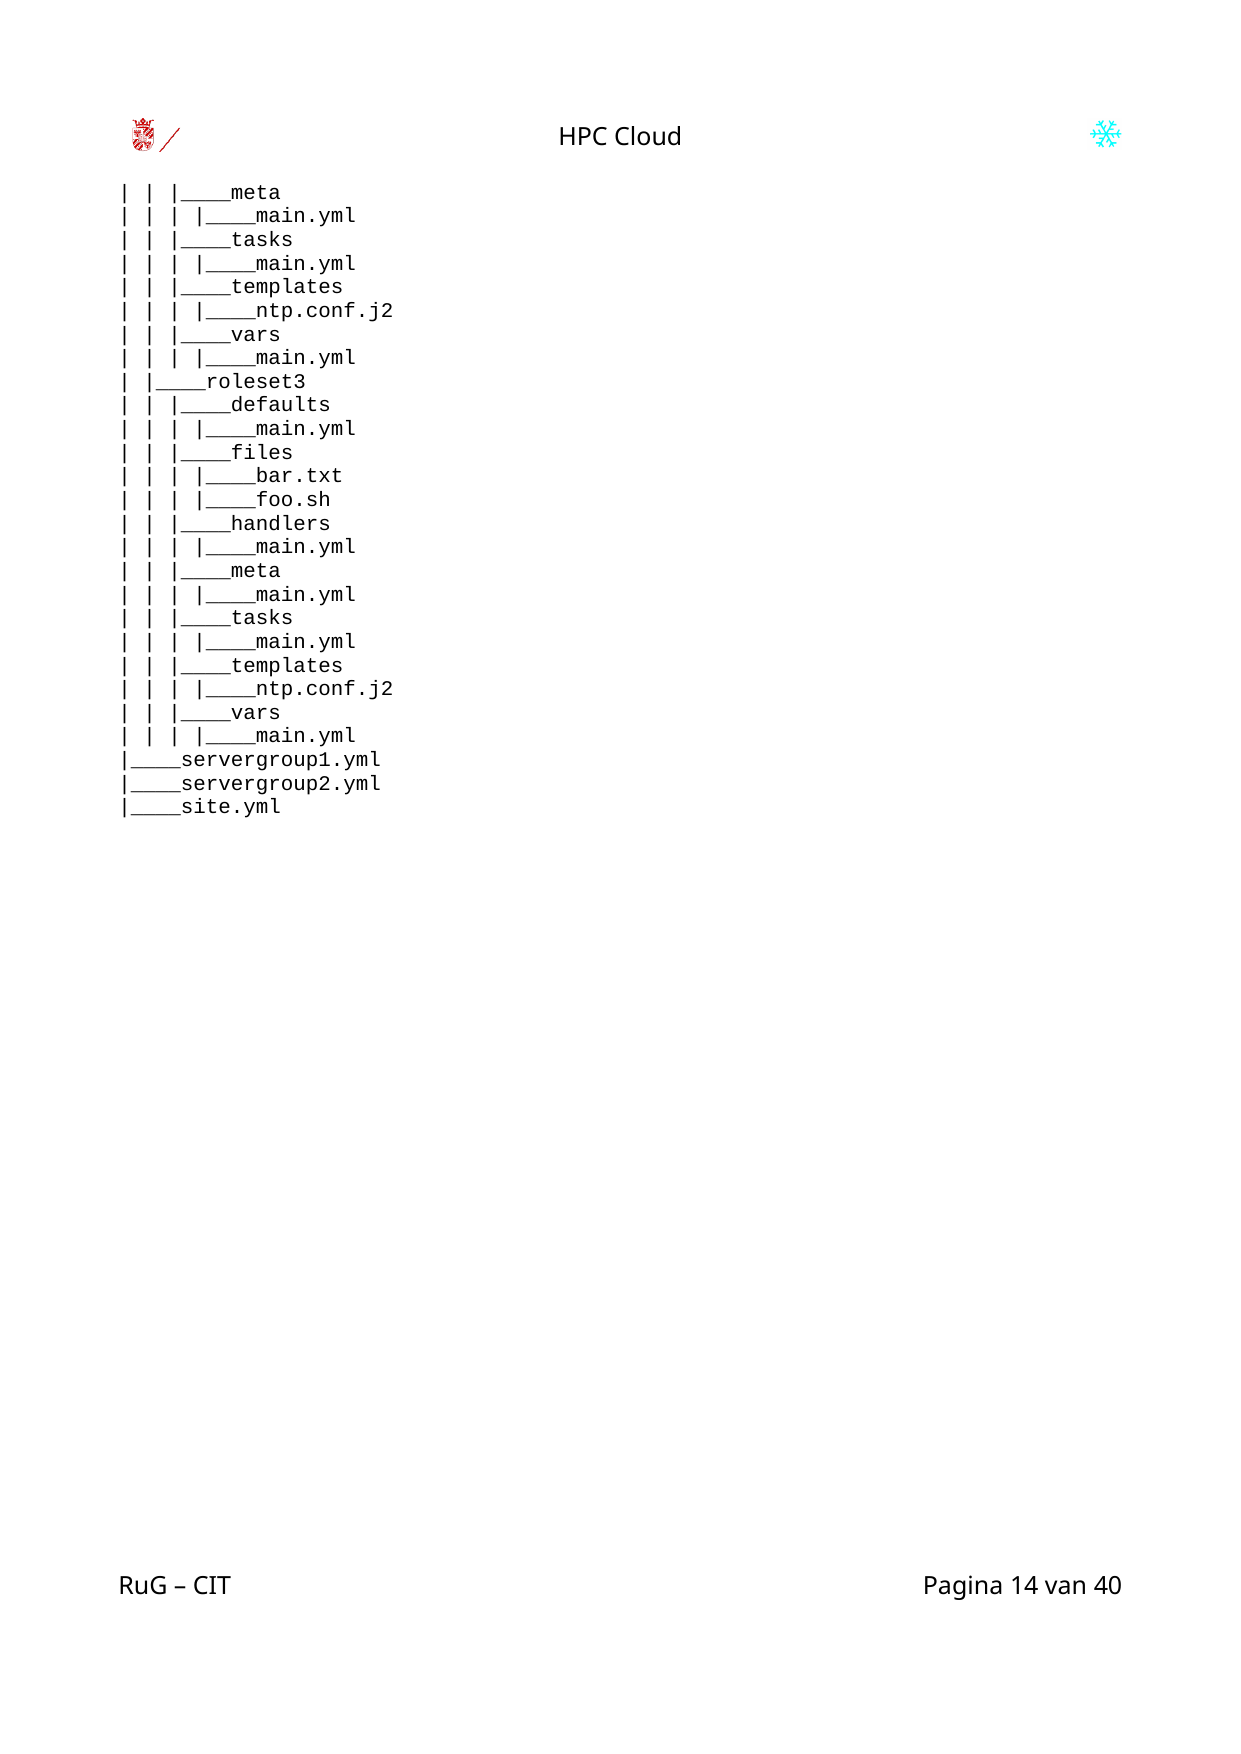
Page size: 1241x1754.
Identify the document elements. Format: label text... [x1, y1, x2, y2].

text | | |____tasks [118, 607, 1122, 631]
text | | | |____foo.sh [118, 489, 1122, 513]
text | | |____vars [118, 702, 1122, 726]
text | | | |____main.yml [118, 536, 1122, 560]
text | | | |____main.yml [118, 418, 1122, 442]
text | | | |____ntp.conf.j2 [118, 678, 1122, 702]
text | | | |____main.yml [118, 347, 1122, 371]
text | | |____templates [118, 654, 1122, 678]
text | | |____vars [118, 323, 1122, 347]
text | | |____tasks [118, 229, 1122, 253]
text | | | |____ntp.conf.j2 [118, 300, 1122, 323]
text | | |____meta [118, 560, 1122, 584]
text | | |____handlers [118, 513, 1122, 536]
text | | | |____main.yml [118, 631, 1122, 654]
picture [1087, 118, 1123, 150]
text | |____roleset3 [118, 371, 1122, 394]
text |____servergroup2.yml [118, 773, 1122, 796]
text | | | |____bar.txt [118, 465, 1122, 489]
text | | | |____main.yml [118, 726, 1122, 749]
text |____site.yml [118, 796, 1122, 820]
text | | |____meta [118, 182, 1122, 205]
text | | |____files [118, 442, 1122, 465]
text |____servergroup1.yml [118, 749, 1122, 773]
text | | | |____main.yml [118, 584, 1122, 607]
text | | | |____main.yml [118, 205, 1122, 229]
text | | |____defaults [118, 394, 1122, 418]
picture [132, 118, 182, 152]
text | | |____templates [118, 276, 1122, 300]
text | | | |____main.yml [118, 253, 1122, 276]
